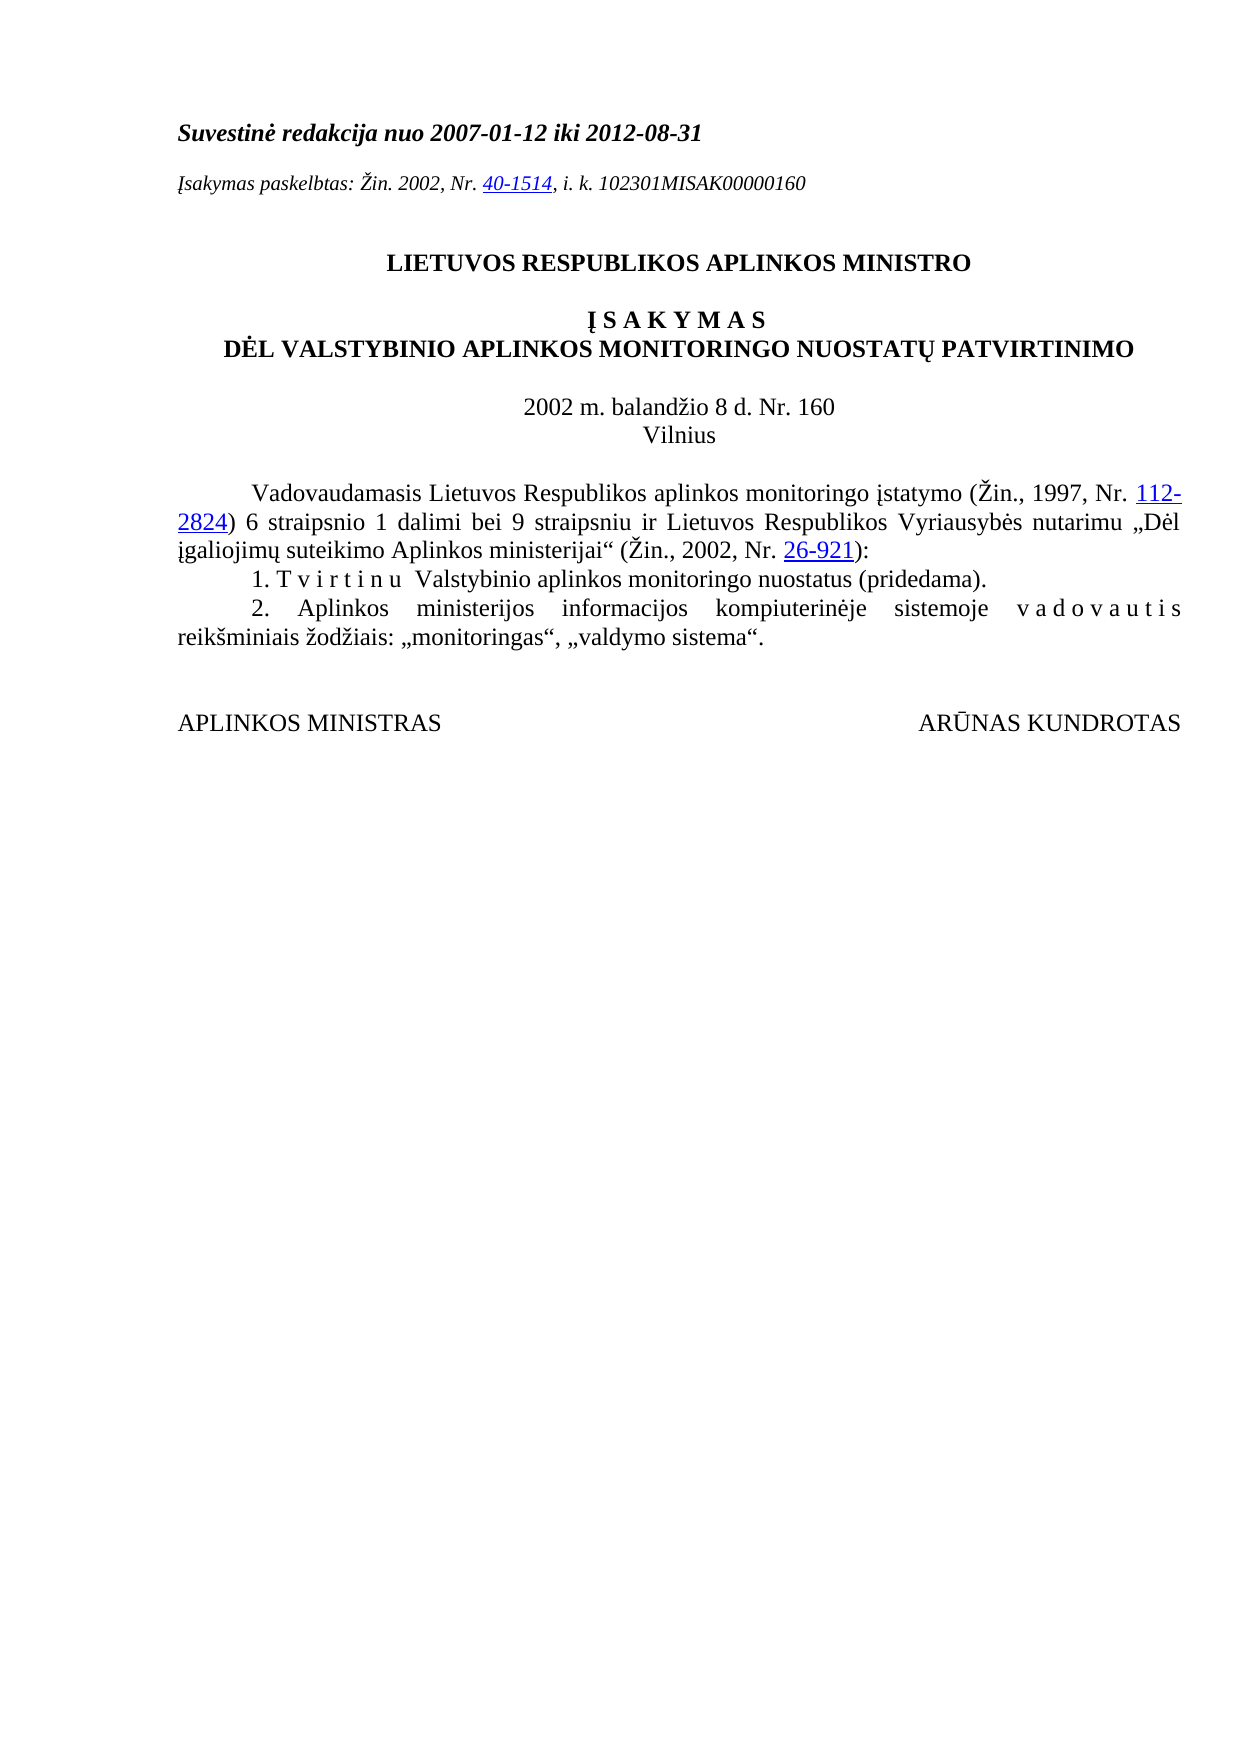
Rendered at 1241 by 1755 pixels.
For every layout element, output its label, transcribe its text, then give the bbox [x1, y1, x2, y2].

text DĖL VALSTYBINIO APLINKOS MONITORINGO NUOSTATŲ PATVIRTINIMO [177, 334, 1181, 363]
text 2002 m. balandžio 8 d. Nr. 160 [177, 392, 1181, 420]
text Vadovaudamasis Lietuvos Respublikos aplinkos monitoringo įstatymo (Žin., 1997, Nr. 112-2824) 6 straipsnio 1 dalimi bei 9 straipsniu ir Lietuvos Respublikos Vyriausybės nutarimu „Dėl įgaliojimų suteikimo Aplinkos ministerijai“ (Žin., 2002, Nr. 26-921): [177, 478, 1181, 564]
text Suvestinė redakcija nuo 2007-01-12 iki 2012-08-31 [177, 118, 1181, 147]
text LIETUVOS RESPUBLIKOS APLINKOS MINISTRO [177, 248, 1181, 277]
text Įsakymas paskelbtas: Žin. 2002, Nr. 40-1514, i. k. 102301MISAK00000160 [177, 171, 1181, 195]
text 1. Tvirtinu Valstybinio aplinkos monitoringo nuostatus (pridedama). [177, 564, 1181, 593]
text Aplinkos Ministras Arūnas Kundrotas [177, 708, 1181, 737]
text 2. Aplinkos ministerijos informacijos kompiuterinėje sistemoje vadovautis reikšminiais žodžiais: „monitoringas“, „valdymo sistema“. [177, 593, 1181, 650]
text Į S A K Y M A S [177, 305, 1181, 334]
text Vilnius [177, 420, 1181, 449]
